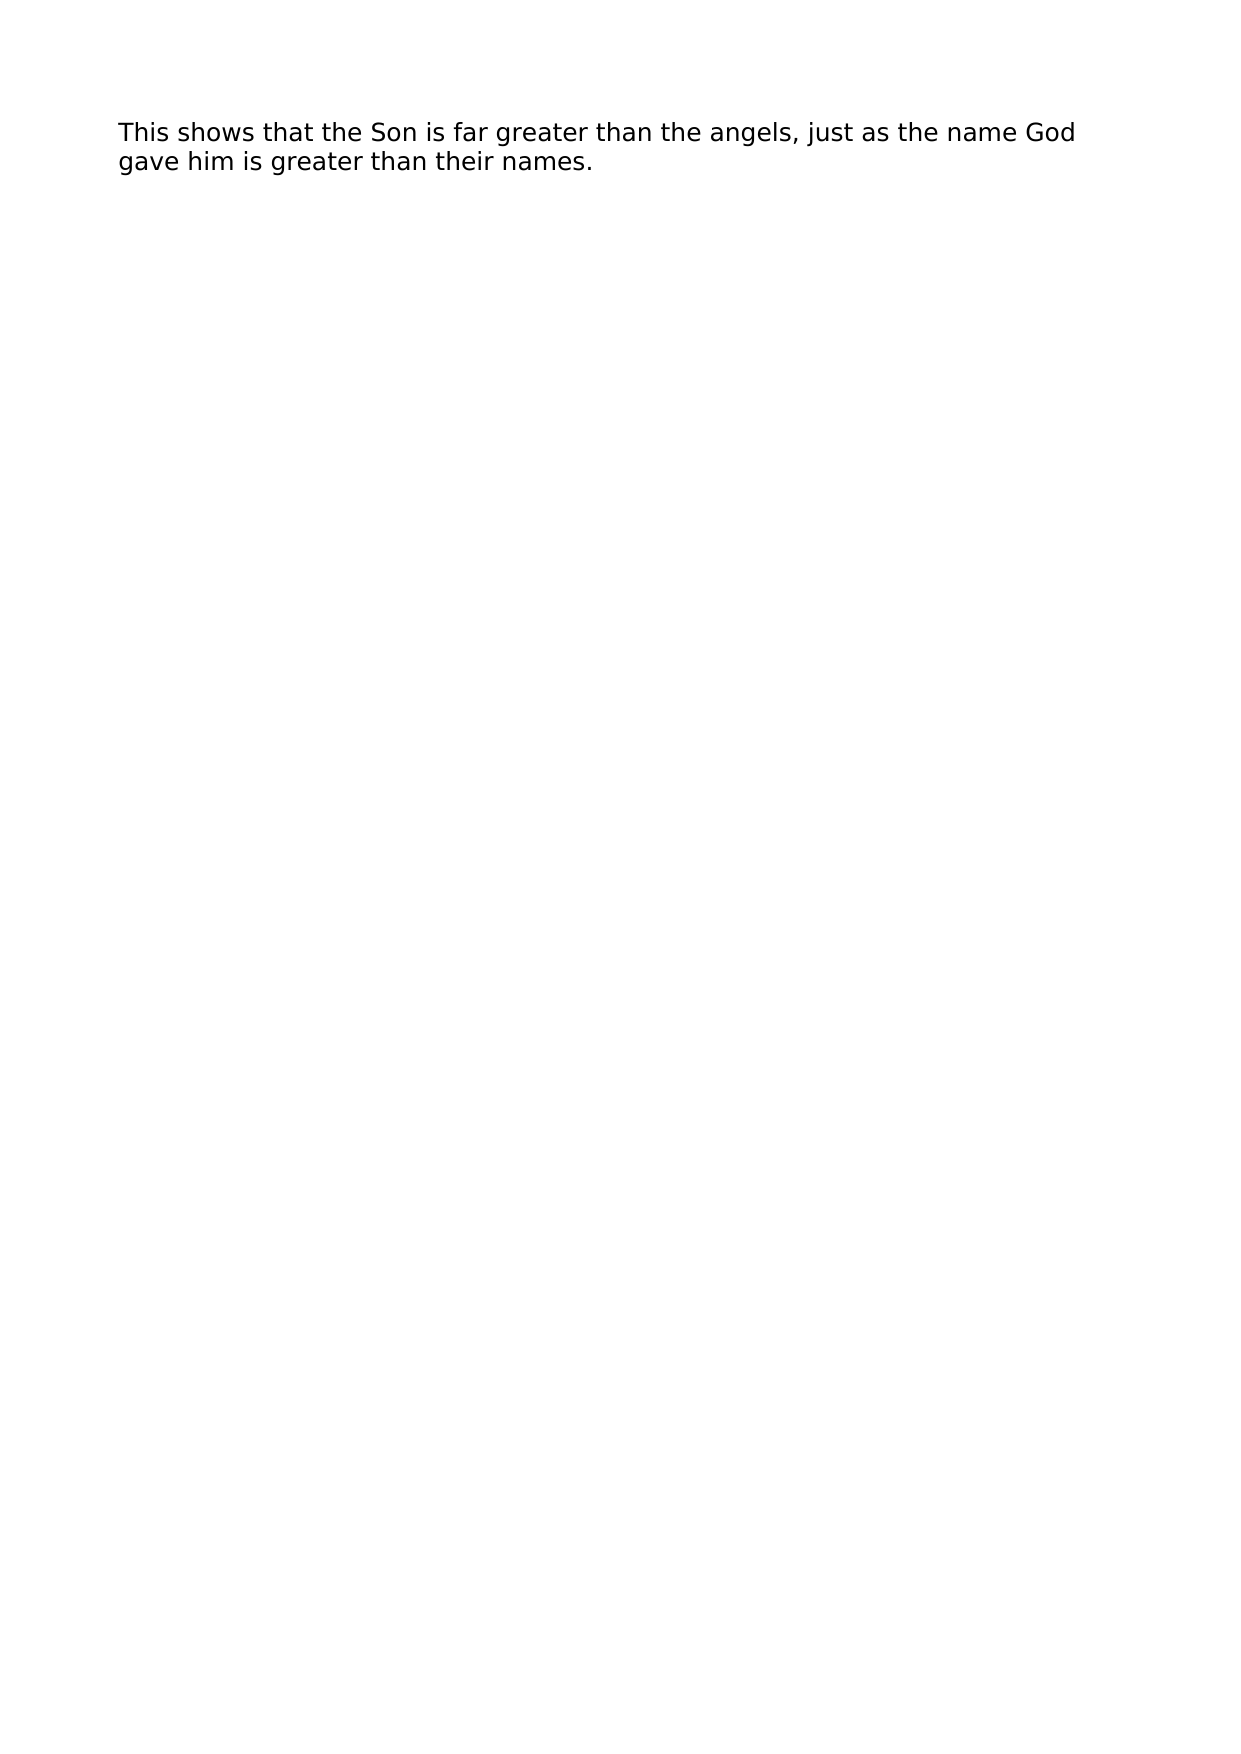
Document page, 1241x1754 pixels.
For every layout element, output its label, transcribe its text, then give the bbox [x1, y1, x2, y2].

text This shows that the Son is far greater than the angels, just as the name God gave him is greater than their names. [118, 118, 1122, 176]
